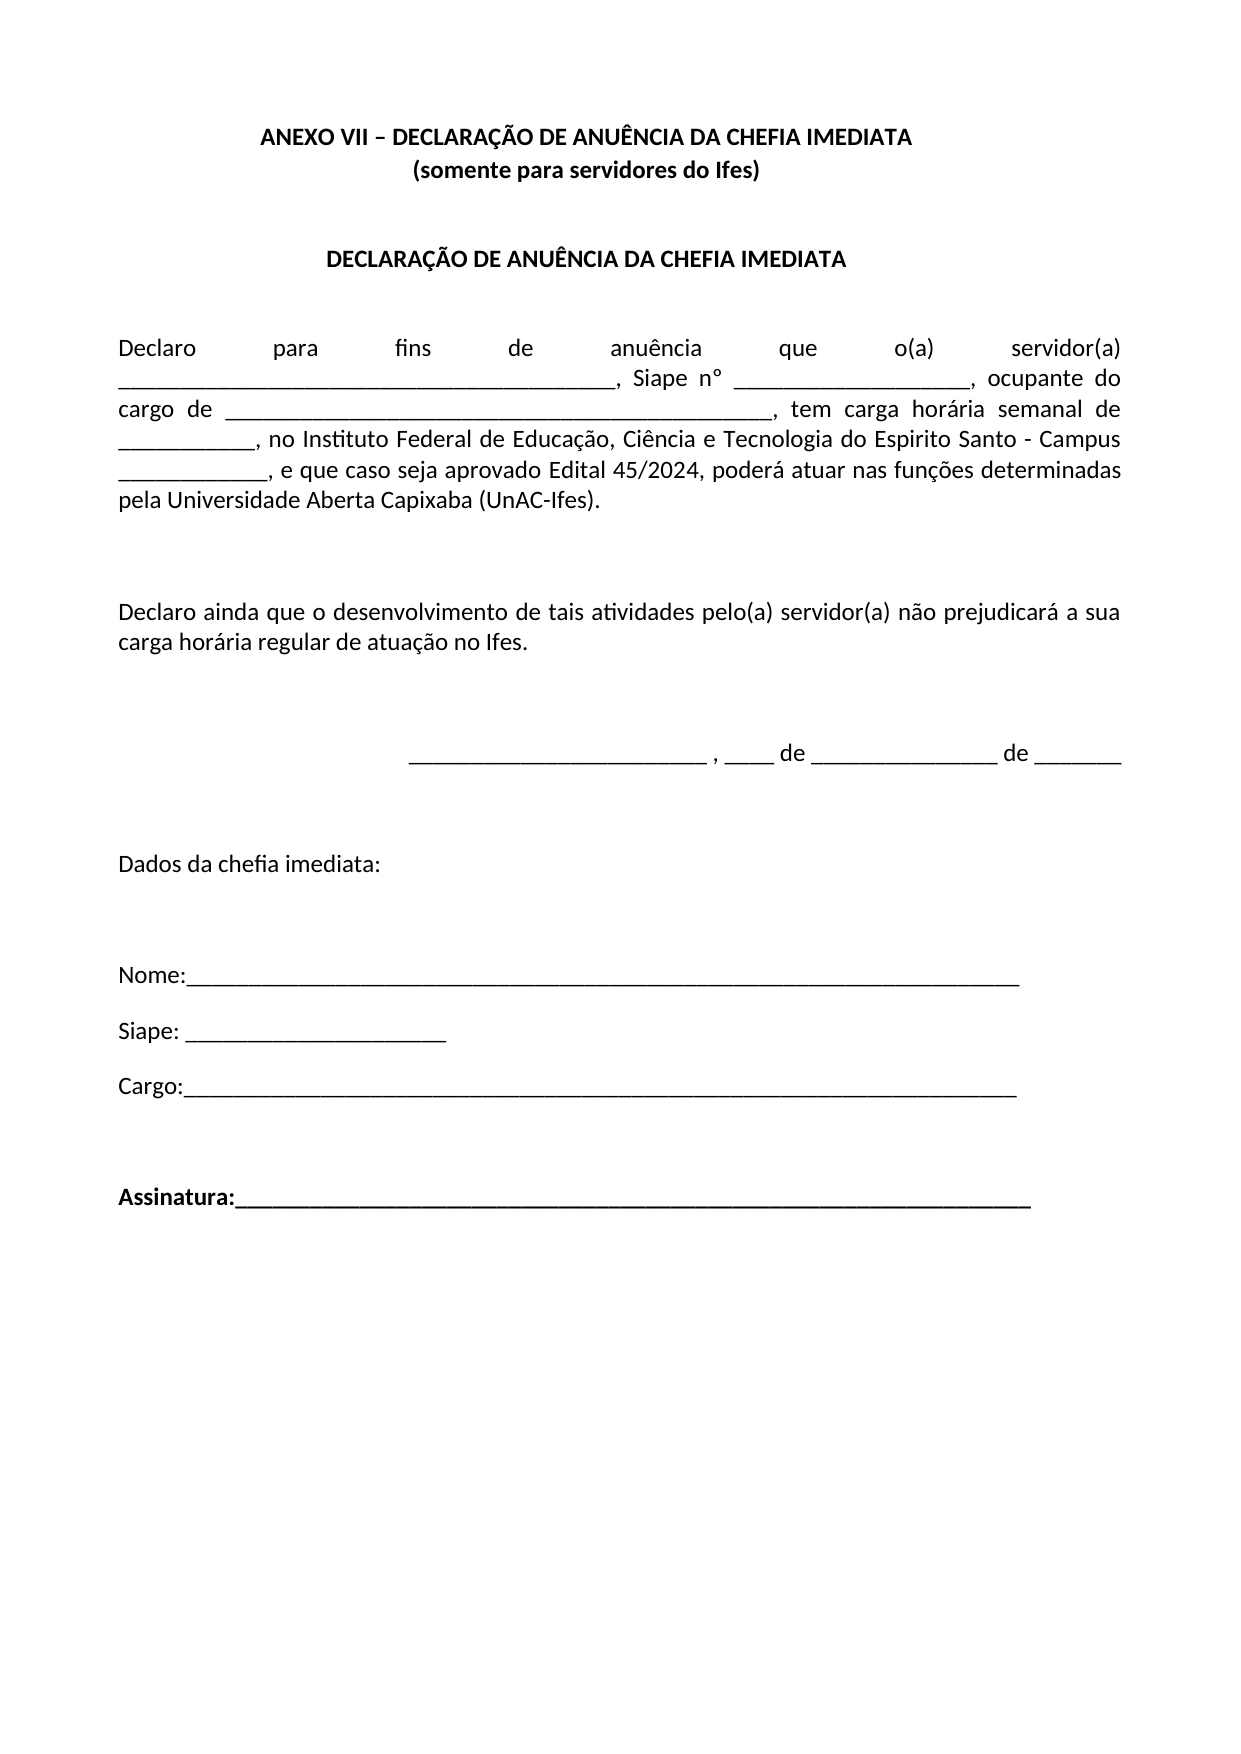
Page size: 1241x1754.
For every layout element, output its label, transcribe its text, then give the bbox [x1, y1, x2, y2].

text ANEXO VII – DECLARAÇÃO DE ANUÊNCIA DA CHEFIA IMEDIATA [118, 121, 1055, 151]
text Cargo:___________________________________________________________________ [118, 1070, 1122, 1101]
text (somente para servidores do Ifes) [118, 154, 1055, 185]
text Dados da chefia imediata: [118, 848, 1122, 879]
text Declaro ainda que o desenvolvimento de tais atividades pelo(a) servidor(a) não prejudicará a sua carga horária regular de atuação no Ifes. [118, 596, 1122, 657]
text DECLARAÇÃO DE ANUÊNCIA DA CHEFIA IMEDIATA [118, 243, 1055, 274]
text Assinatura:________________________________________________________________ [118, 1181, 1122, 1212]
text Declaro para fins de anuência que o(a) servidor(a) ________________________________________, Siape nº ___________________, ocupante do cargo de ____________________________________________, tem carga horária semanal de ___________, no Instituto Federal de Educação, Ciência e Tecnologia do Espirito Santo - Campus ____________, e que caso seja aprovado Edital 45/2024, poderá atuar nas funções determinadas pela Universidade Aberta Capixaba (UnAC-Ifes). [118, 332, 1122, 515]
text ________________________ , ____ de _______________ de _______ [118, 737, 1122, 768]
text Nome:___________________________________________________________________ [118, 959, 1122, 990]
text Siape: _____________________ [118, 1015, 1122, 1045]
